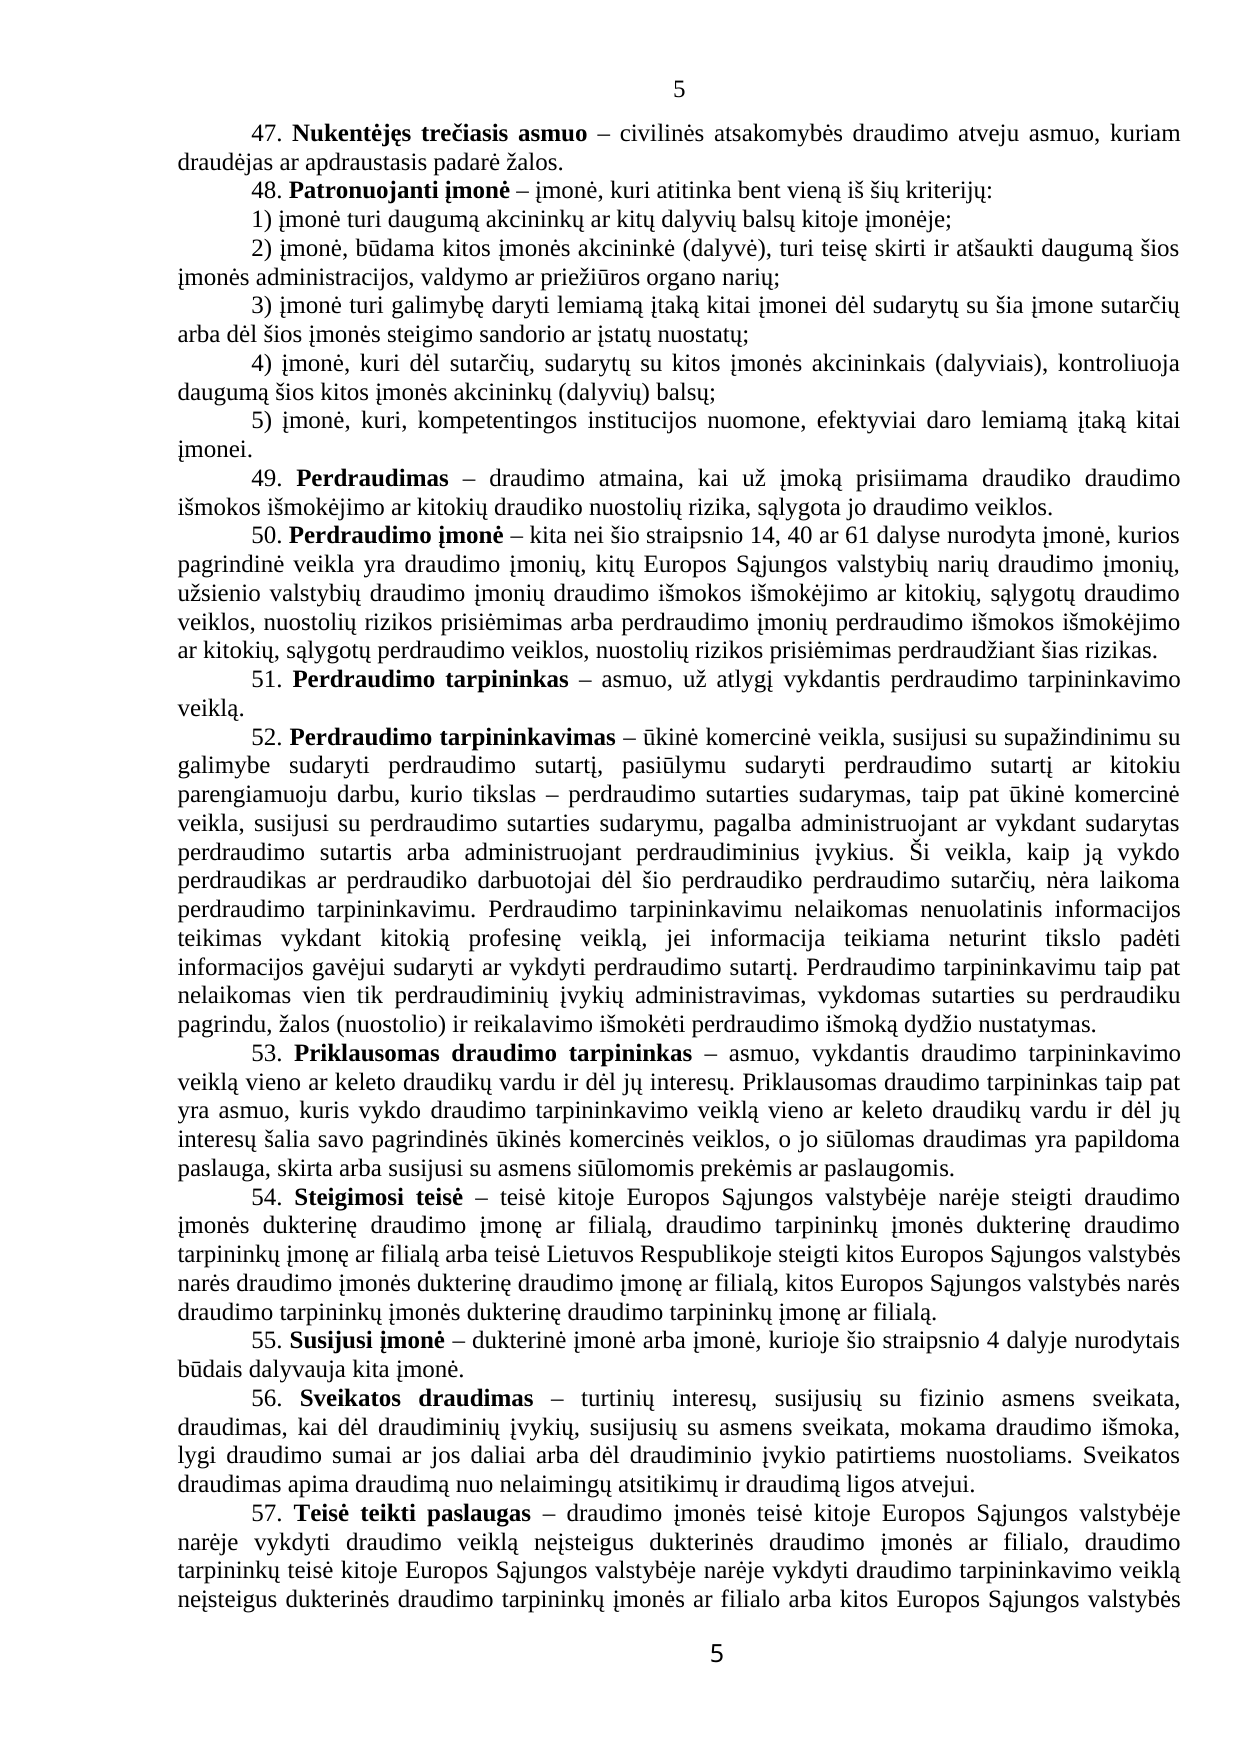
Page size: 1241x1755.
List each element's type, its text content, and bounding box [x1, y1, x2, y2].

text 1) įmonė turi daugumą akcininkų ar kitų dalyvių balsų kitoje įmonėje; [177, 204, 1181, 233]
text 51. Perdraudimo tarpininkas – asmuo, už atlygį vykdantis perdraudimo tarpininkavimo veiklą. [177, 664, 1181, 722]
text 2) įmonė, būdama kitos įmonės akcininkė (dalyvė), turi teisę skirti ir atšaukti daugumą šios įmonės administracijos, valdymo ar priežiūros organo narių; [177, 233, 1181, 291]
text 55. Susijusi įmonė – dukterinė įmonė arba įmonė, kurioje šio straipsnio 4 dalyje nurodytais būdais dalyvauja kita įmonė. [177, 1326, 1181, 1383]
text 50. Perdraudimo įmonė – kita nei šio straipsnio 14, 40 ar 61 dalyse nurodyta įmonė, kurios pagrindinė veikla yra draudimo įmonių, kitų Europos Sąjungos valstybių narių draudimo įmonių, užsienio valstybių draudimo įmonių draudimo išmokos išmokėjimo ar kitokių, sąlygotų draudimo veiklos, nuostolių rizikos prisiėmimas arba perdraudimo įmonių perdraudimo išmokos išmokėjimo ar kitokių, sąlygotų perdraudimo veiklos, nuostolių rizikos prisiėmimas perdraudžiant šias rizikas. [177, 521, 1181, 664]
text 3) įmonė turi galimybę daryti lemiamą įtaką kitai įmonei dėl sudarytų su šia įmone sutarčių arba dėl šios įmonės steigimo sandorio ar įstatų nuostatų; [177, 291, 1181, 348]
text 5) įmonė, kuri, kompetentingos institucijos nuomone, efektyviai daro lemiamą įtaką kitai įmonei. [177, 406, 1181, 463]
text 49. Perdraudimas – draudimo atmaina, kai už įmoką prisiimama draudiko draudimo išmokos išmokėjimo ar kitokių draudiko nuostolių rizika, sąlygota jo draudimo veiklos. [177, 463, 1181, 521]
text 53. Priklausomas draudimo tarpininkas – asmuo, vykdantis draudimo tarpininkavimo veiklą vieno ar keleto draudikų vardu ir dėl jų interesų. Priklausomas draudimo tarpininkas taip pat yra asmuo, kuris vykdo draudimo tarpininkavimo veiklą vieno ar keleto draudikų vardu ir dėl jų interesų šalia savo pagrindinės ūkinės komercinės veiklos, o jo siūlomas draudimas yra papildoma paslauga, skirta arba susijusi su asmens siūlomomis prekėmis ar paslaugomis. [177, 1038, 1181, 1182]
text 47. Nukentėjęs trečiasis asmuo – civilinės atsakomybės draudimo atveju asmuo, kuriam draudėjas ar apdraustasis padarė žalos. [177, 118, 1181, 176]
text 4) įmonė, kuri dėl sutarčių, sudarytų su kitos įmonės akcininkais (dalyviais), kontroliuoja daugumą šios kitos įmonės akcininkų (dalyvių) balsų; [177, 348, 1181, 406]
text 57. Teisė teikti paslaugas – draudimo įmonės teisė kitoje Europos Sąjungos valstybėje narėje vykdyti draudimo veiklą neįsteigus dukterinės draudimo įmonės ar filialo, draudimo tarpininkų teisė kitoje Europos Sąjungos valstybėje narėje vykdyti draudimo tarpininkavimo veiklą neįsteigus dukterinės draudimo tarpininkų įmonės ar filialo arba kitos Europos Sąjungos valstybės [177, 1498, 1181, 1613]
text 56. Sveikatos draudimas – turtinių interesų, susijusių su fizinio asmens sveikata, draudimas, kai dėl draudiminių įvykių, susijusių su asmens sveikata, mokama draudimo išmoka, lygi draudimo sumai ar jos daliai arba dėl draudiminio įvykio patirtiems nuostoliams. Sveikatos draudimas apima draudimą nuo nelaimingų atsitikimų ir draudimą ligos atvejui. [177, 1383, 1181, 1498]
text 52. Perdraudimo tarpininkavimas – ūkinė komercinė veikla, susijusi su supažindinimu su galimybe sudaryti perdraudimo sutartį, pasiūlymu sudaryti perdraudimo sutartį ar kitokiu parengiamuoju darbu, kurio tikslas – perdraudimo sutarties sudarymas, taip pat ūkinė komercinė veikla, susijusi su perdraudimo sutarties sudarymu, pagalba administruojant ar vykdant sudarytas perdraudimo sutartis arba administruojant perdraudiminius įvykius. Ši veikla, kaip ją vykdo perdraudikas ar perdraudiko darbuotojai dėl šio perdraudiko perdraudimo sutarčių, nėra laikoma perdraudimo tarpininkavimu. Perdraudimo tarpininkavimu nelaikomas nenuolatinis informacijos teikimas vykdant kitokią profesinę veiklą, jei informacija teikiama neturint tikslo padėti informacijos gavėjui sudaryti ar vykdyti perdraudimo sutartį. Perdraudimo tarpininkavimu taip pat nelaikomas vien tik perdraudiminių įvykių administravimas, vykdomas sutarties su perdraudiku pagrindu, žalos (nuostolio) ir reikalavimo išmokėti perdraudimo išmoką dydžio nustatymas. [177, 722, 1181, 1038]
text 54. Steigimosi teisė – teisė kitoje Europos Sąjungos valstybėje narėje steigti draudimo įmonės dukterinę draudimo įmonę ar filialą, draudimo tarpininkų įmonės dukterinę draudimo tarpininkų įmonę ar filialą arba teisė Lietuvos Respublikoje steigti kitos Europos Sąjungos valstybės narės draudimo įmonės dukterinę draudimo įmonę ar filialą, kitos Europos Sąjungos valstybės narės draudimo tarpininkų įmonės dukterinę draudimo tarpininkų įmonę ar filialą. [177, 1182, 1181, 1326]
text 48. Patronuojanti įmonė – įmonė, kuri atitinka bent vieną iš šių kriterijų: [177, 176, 1181, 204]
